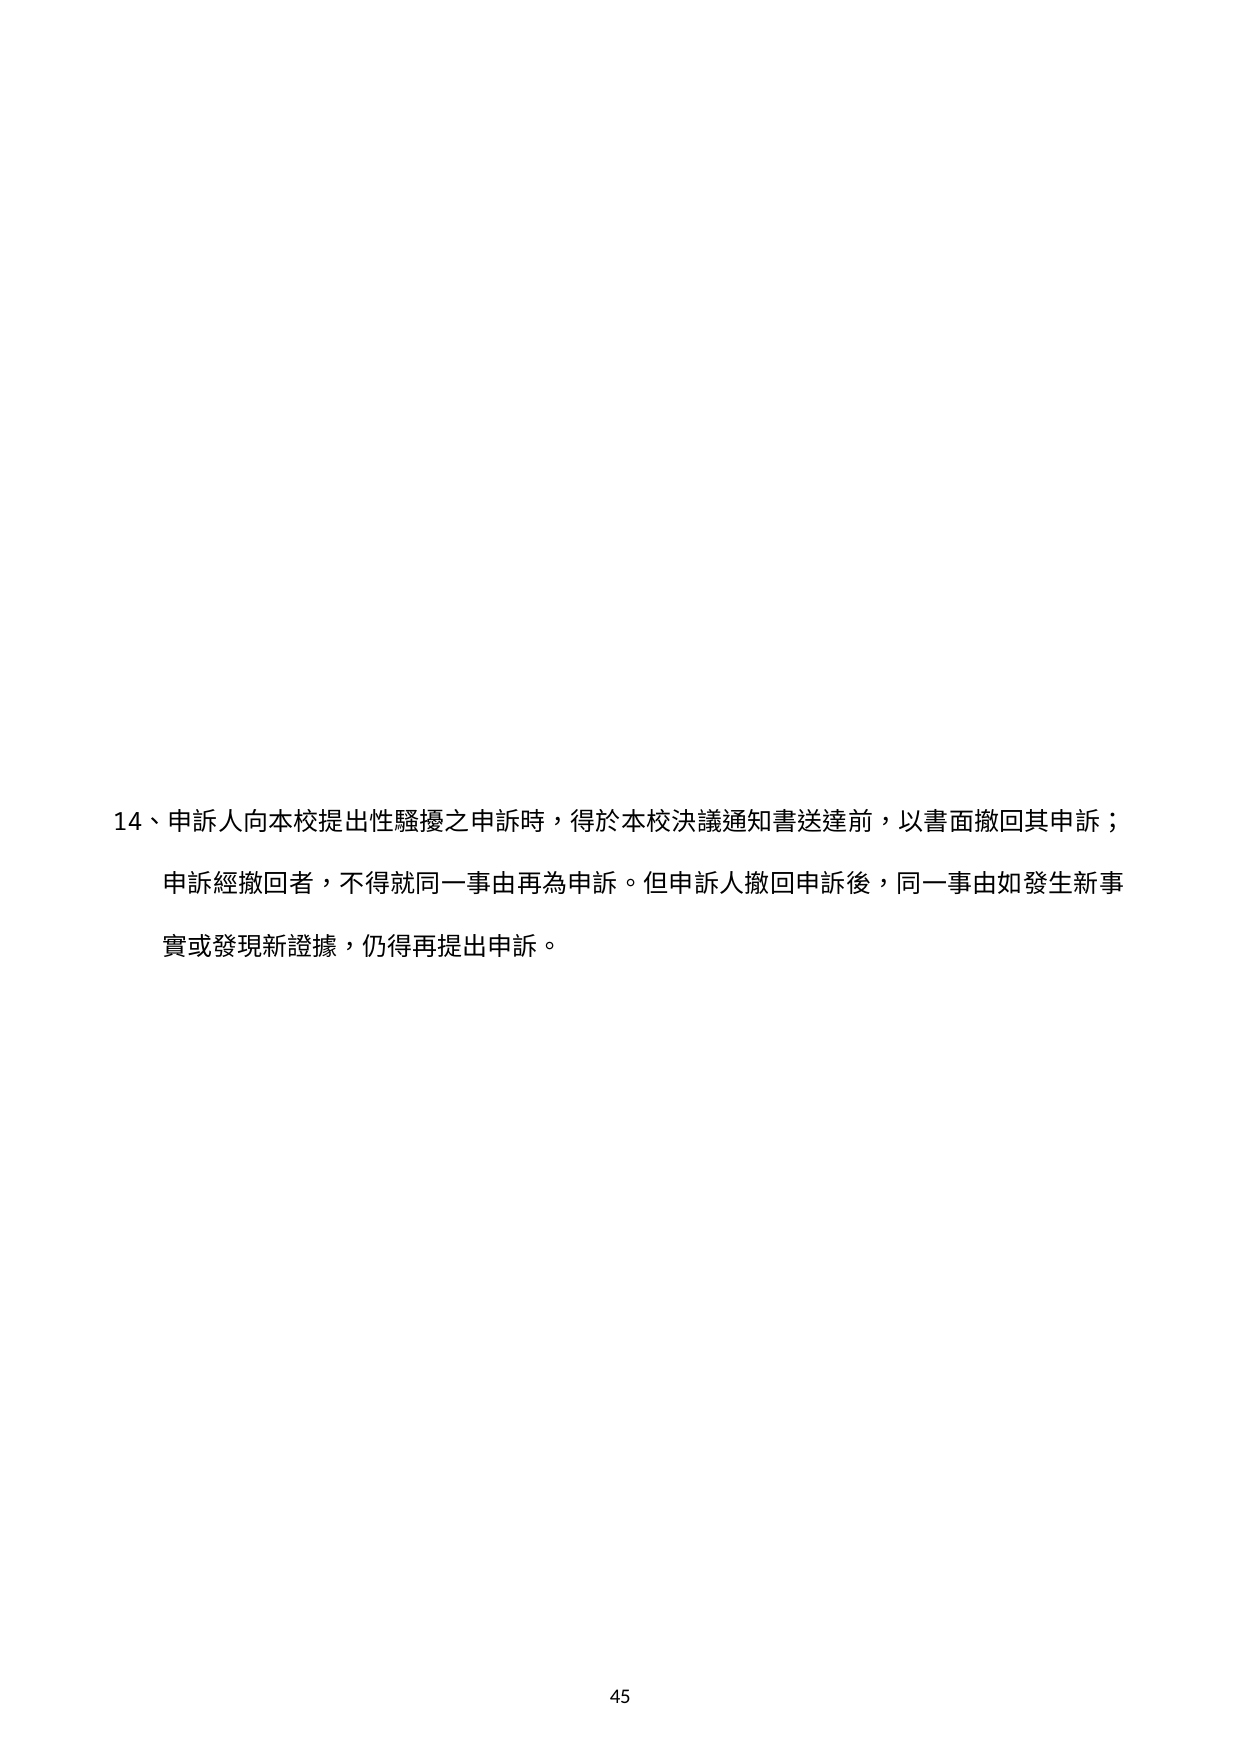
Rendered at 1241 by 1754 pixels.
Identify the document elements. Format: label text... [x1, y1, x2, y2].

list 申訴人向本校提出性騷擾之申訴時，得於本校決議通知書送達前，以書面撤回其申訴；申訴經撤回者，不得就同一事由再為申訴。但申訴人撤回申訴後，同一事由如發生新事實或發現新證據，仍得再提出申訴。 [112, 777, 1128, 965]
